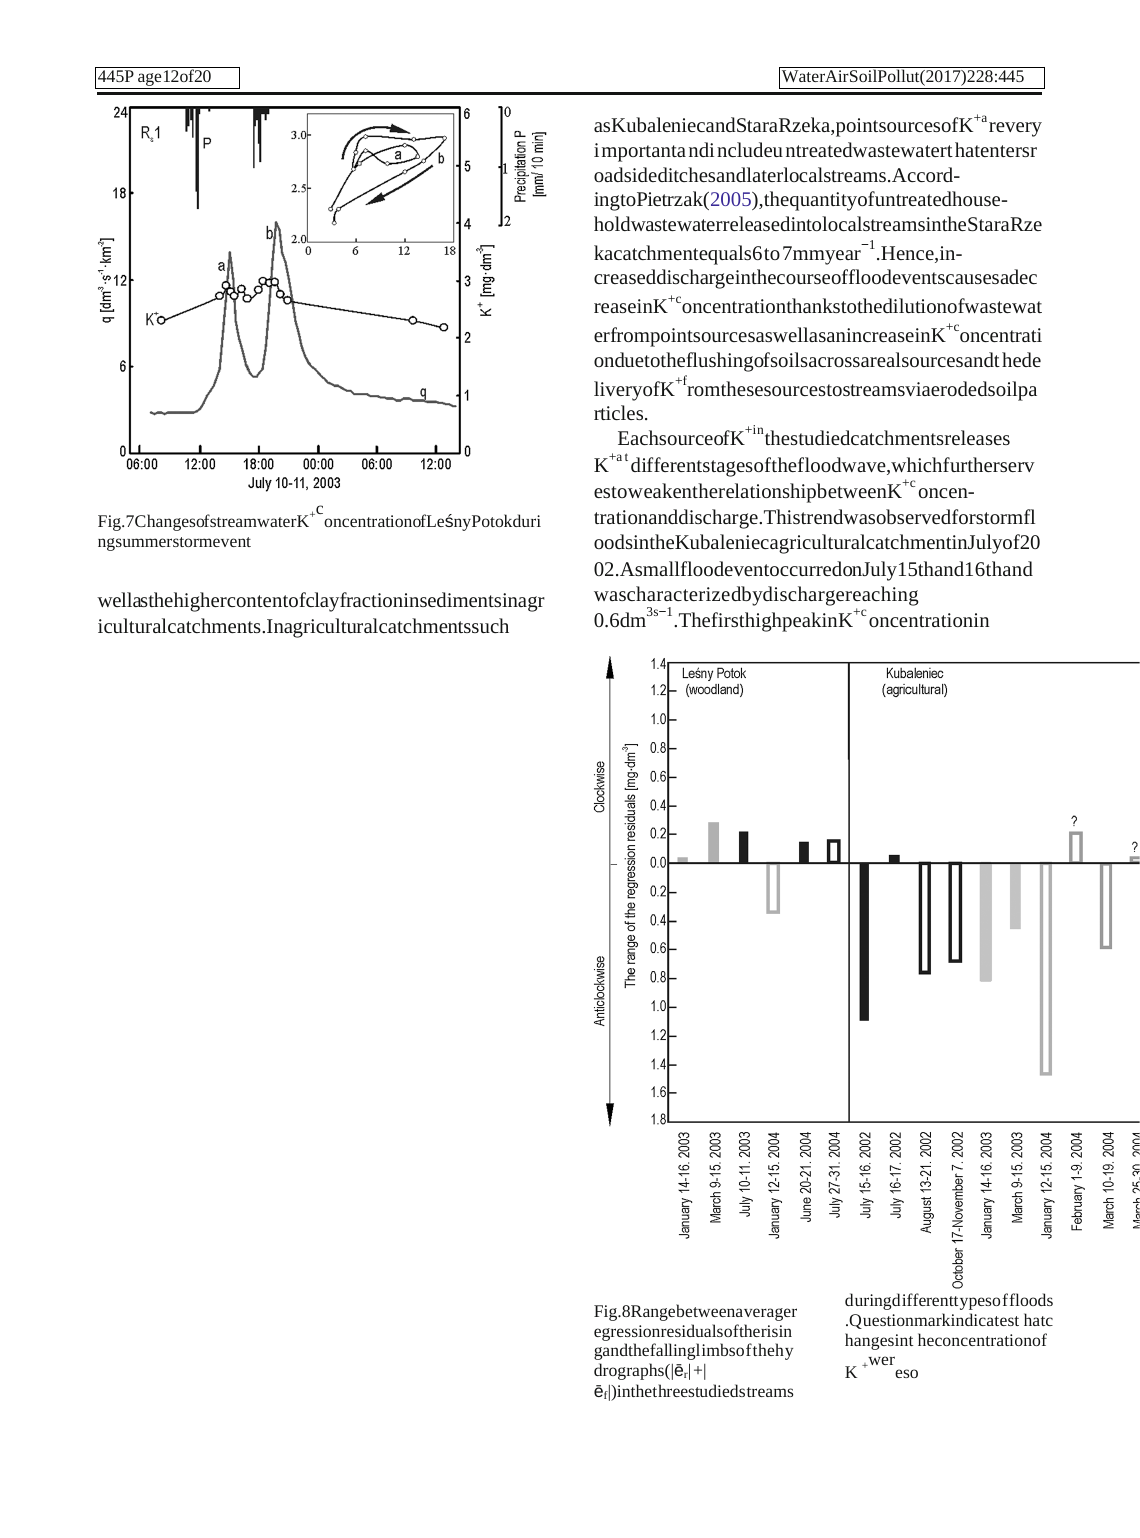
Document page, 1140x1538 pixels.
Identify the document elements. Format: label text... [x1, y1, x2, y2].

text K+atdifferentstagesofthefloodwave,whichfurtherservestoweakentherelationshipbetweenK+concen- [593, 451, 1042, 503]
text 0.6dm3s−1.ThefirsthighpeakinK+concentrationin [593, 608, 1043, 632]
text Fig.7ChangesofstreamwaterK+concentrationofLeśnyPotokduringsummerstormevent [97, 498, 546, 551]
text Fig.8Rangebetweenaverageregressionresidualsoftherisingandthefallinglimbsofthehydrographs(|ēr|+|ēf|)inthethreestudiedstreams [593, 1302, 797, 1402]
text asKubaleniecandStaraRzeka,pointsourcesofK+areveryimportantandincludeuntreatedwastewaterthatentersroadsideditchesandlaterlocalstreams.Accord-ingtoPietrzak(2005),thequantityofuntreatedhouse-holdwastewaterreleasedintolocalstreamsintheStaraRzekacatchmentequals6to7mmyear−1.Hence,in-creaseddischargeinthecourseoffloodeventscausesadecreaseinK+concentrationthankstothedilutionofwastewaterfrompointsourcesaswellasanincreaseinK+concentrationduetotheflushingofsoilsacrossarealsourcesandthedeliveryofK+fromthesesourcestostreamsviaerodedsoilparticles. [593, 109, 1043, 425]
picture [97, 105, 547, 492]
text duringdifferenttypesoffloods.QuestionmarkindicatesthatchangesintheconcentrationofK+wereso [844, 1292, 1054, 1382]
text wellasthehighercontentofclayfractioninsedimentsinagriculturalcatchments.Inagriculturalcatchmentssuch [97, 588, 546, 638]
picture [593, 655, 1140, 1292]
text EachsourceofK+inthestudiedcatchmentsreleases [617, 426, 1054, 451]
text trationanddischarge.ThistrendwasobservedforstormfloodsintheKubaleniecagriculturalcatchmentinJulyof2002.AsmallfloodeventoccurredonJuly15thand16thandwascharacterizedbydischargereaching [593, 504, 1043, 606]
